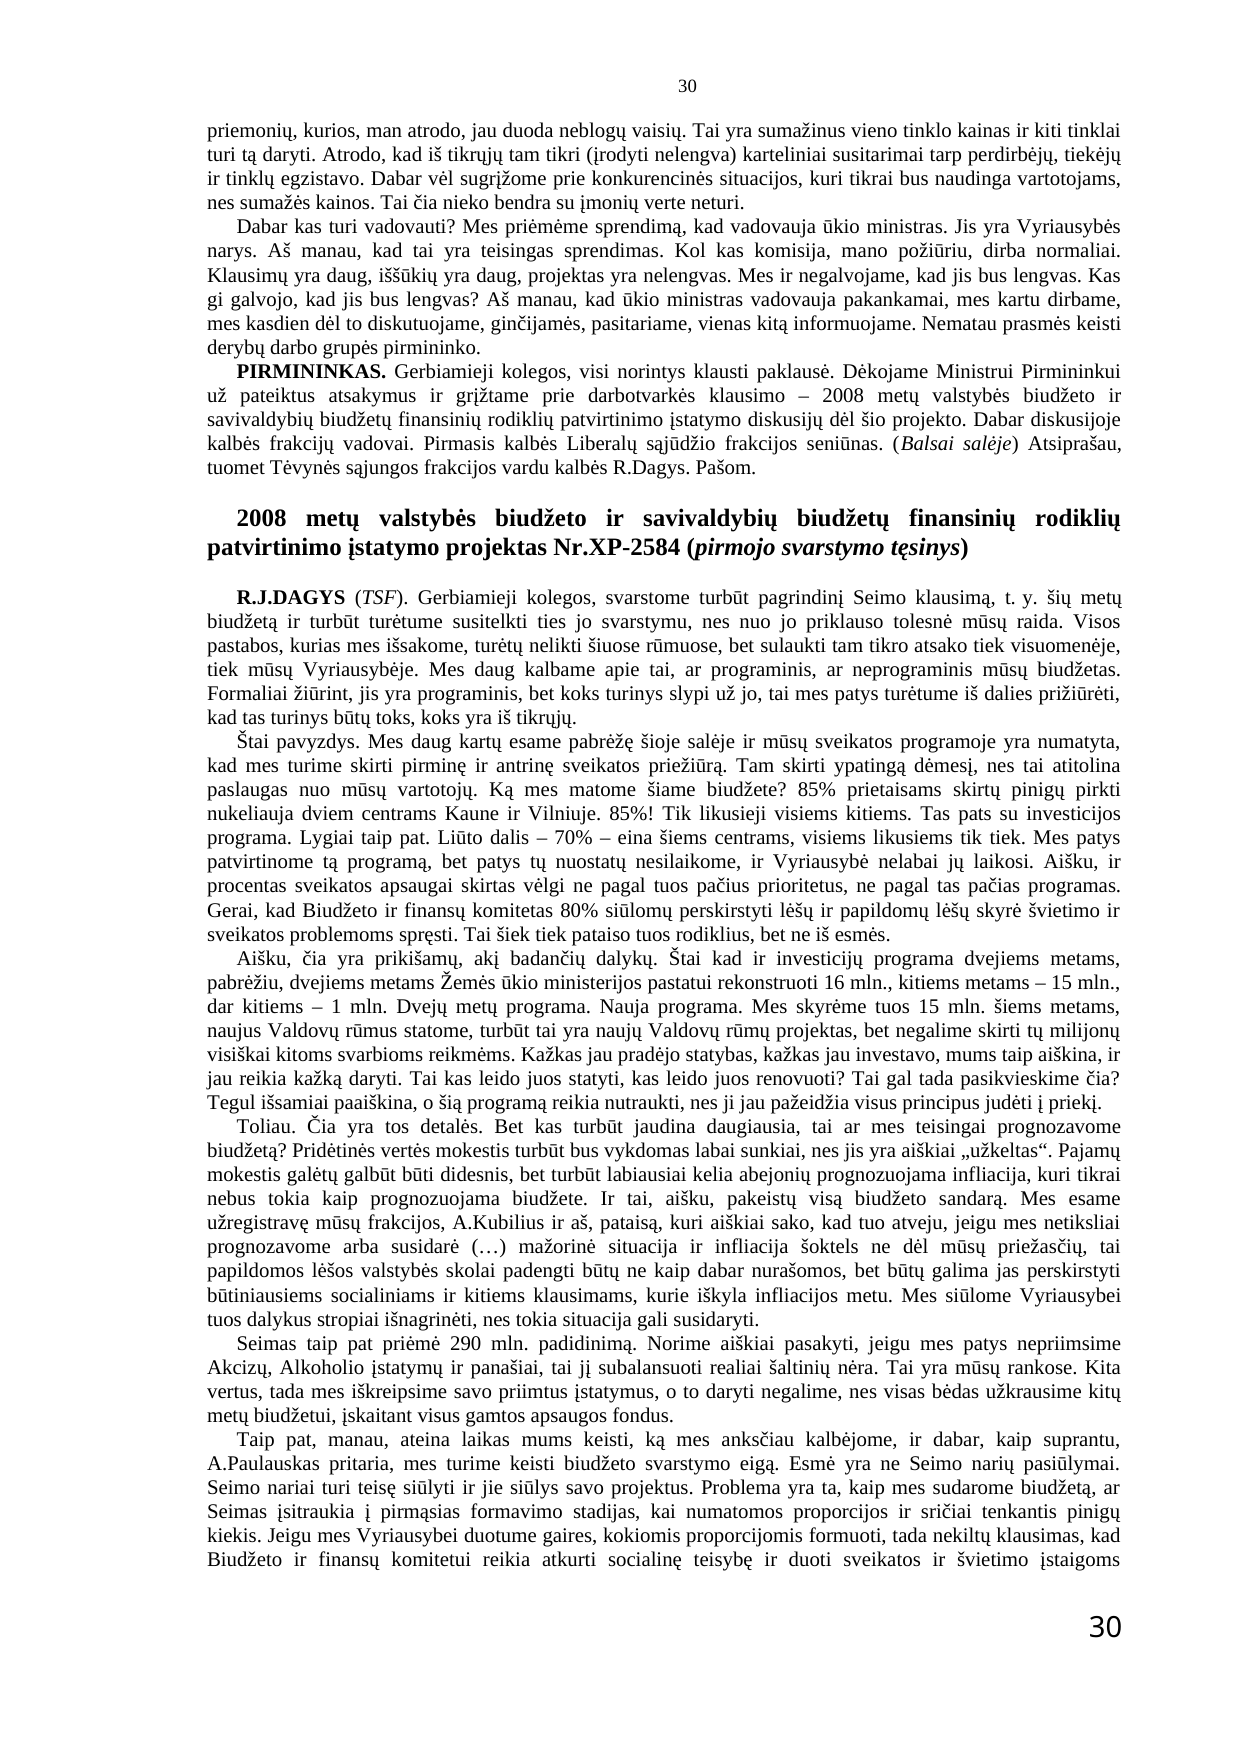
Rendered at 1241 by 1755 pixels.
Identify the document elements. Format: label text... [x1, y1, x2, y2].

text Seimas taip pat priėmė 290 mln. padidinimą. Norime aiškiai pasakyti, jeigu mes patys nepriimsime Akcizų, Alkoholio įstatymų ir panašiai, tai jį subalansuoti realiai šaltinių nėra. Tai yra mūsų rankose. Kita vertus, tada mes iškreipsime savo priimtus įstatymus, o to daryti negalime, nes visas bėdas užkrausime kitų metų biudžetui, įskaitant visus gamtos apsaugos fondus. [207, 1331, 1122, 1427]
text Aišku, čia yra prikišamų, akį badančių dalykų. Štai kad ir investicijų programa dvejiems metams, pabrėžiu, dvejiems metams Žemės ūkio ministerijos pastatui rekonstruoti 16 mln., kitiems metams – 15 mln., dar kitiems – 1 mln. Dvejų metų programa. Nauja programa. Mes skyrėme tuos 15 mln. šiems metams, naujus Valdovų rūmus statome, turbūt tai yra naujų Valdovų rūmų projektas, bet negalime skirti tų milijonų visiškai kitoms svarbioms reikmėms. Kažkas jau pradėjo statybas, kažkas jau investavo, mums taip aiškina, ir jau reikia kažką daryti. Tai kas leido juos statyti, kas leido juos renovuoti? Tai gal tada pasikvieskime čia? Tegul išsamiai paaiškina, o šią programą reikia nutraukti, nes ji jau pažeidžia visus principus judėti į priekį. [207, 946, 1122, 1114]
text Taip pat, manau, ateina laikas mums keisti, ką mes anksčiau kalbėjome, ir dabar, kaip suprantu, A.Paulauskas pritaria, mes turime keisti biudžeto svarstymo eigą. Esmė yra ne Seimo narių pasiūlymai. Seimo nariai turi teisę siūlyti ir jie siūlys savo projektus. Problema yra ta, kaip mes sudarome biudžetą, ar Seimas įsitraukia į pirmąsias formavimo stadijas, kai numatomos proporcijos ir sričiai tenkantis pinigų kiekis. Jeigu mes Vyriausybei duotume gaires, kokiomis proporcijomis formuoti, tada nekiltų klausimas, kad Biudžeto ir finansų komitetui reikia atkurti socialinę teisybę ir duoti sveikatos ir švietimo įstaigoms [207, 1427, 1122, 1571]
text 2008 metų valstybės biudžeto ir savivaldybių biudžetų finansinių rodiklių patvirtinimo įstatymo projektas Nr.XP-2584 (pirmojo svarstymo tęsinys) [207, 503, 1122, 561]
text Toliau. Čia yra tos detalės. Bet kas turbūt jaudina daugiausia, tai ar mes teisingai prognozavome biudžetą? Pridėtinės vertės mokestis turbūt bus vykdomas labai sunkiai, nes jis yra aiškiai „užkeltas“. Pajamų mokestis galėtų galbūt būti didesnis, bet turbūt labiausiai kelia abejonių prognozuojama infliacija, kuri tikrai nebus tokia kaip prognozuojama biudžete. Ir tai, aišku, pakeistų visą biudžeto sandarą. Mes esame užregistravę mūsų frakcijos, A.Kubilius ir aš, pataisą, kuri aiškiai sako, kad tuo atveju, jeigu mes netiksliai prognozavome arba susidarė (…) mažorinė situacija ir infliacija šoktels ne dėl mūsų priežasčių, tai papildomos lėšos valstybės skolai padengti būtų ne kaip dabar nurašomos, bet būtų galima jas perskirstyti būtiniausiems socialiniams ir kitiems klausimams, kurie iškyla infliacijos metu. Mes siūlome Vyriausybei tuos dalykus stropiai išnagrinėti, nes tokia situacija gali susidaryti. [207, 1114, 1122, 1331]
text Štai pavyzdys. Mes daug kartų esame pabrėžę šioje salėje ir mūsų sveikatos programoje yra numatyta, kad mes turime skirti pirminę ir antrinę sveikatos priežiūrą. Tam skirti ypatingą dėmesį, nes tai atitolina paslaugas nuo mūsų vartotojų. Ką mes matome šiame biudžete? 85% prietaisams skirtų pinigų pirkti nukeliauja dviem centrams Kaune ir Vilniuje. 85%! Tik likusieji visiems kitiems. Tas pats su investicijos programa. Lygiai taip pat. Liūto dalis – 70% – eina šiems centrams, visiems likusiems tik tiek. Mes patys patvirtinome tą programą, bet patys tų nuostatų nesilaikome, ir Vyriausybė nelabai jų laikosi. Aišku, ir procentas sveikatos apsaugai skirtas vėlgi ne pagal tuos pačius prioritetus, ne pagal tas pačias programas. Gerai, kad Biudžeto ir finansų komitetas 80% siūlomų perskirstyti lėšų ir papildomų lėšų skyrė švietimo ir sveikatos problemoms spręsti. Tai šiek tiek pataiso tuos rodiklius, bet ne iš esmės. [207, 729, 1122, 946]
text Dabar kas turi vadovauti? Mes priėmėme sprendimą, kad vadovauja ūkio ministras. Jis yra Vyriausybės narys. Aš manau, kad tai yra teisingas sprendimas. Kol kas komisija, mano požiūriu, dirba normaliai. Klausimų yra daug, iššūkių yra daug, projektas yra nelengvas. Mes ir negalvojame, kad jis bus lengvas. Kas gi galvojo, kad jis bus lengvas? Aš manau, kad ūkio ministras vadovauja pakankamai, mes kartu dirbame, mes kasdien dėl to diskutuojame, ginčijamės, pasitariame, vienas kitą informuojame. Nematau prasmės keisti derybų darbo grupės pirmininko. [207, 214, 1122, 359]
text priemonių, kurios, man atrodo, jau duoda neblogų vaisių. Tai yra sumažinus vieno tinklo kainas ir kiti tinklai turi tą daryti. Atrodo, kad iš tikrųjų tam tikri (įrodyti nelengva) karteliniai susitarimai tarp perdirbėjų, tiekėjų ir tinklų egzistavo. Dabar vėl sugrįžome prie konkurencinės situacijos, kuri tikrai bus naudinga vartotojams, nes sumažės kainos. Tai čia nieko bendra su įmonių verte neturi. [207, 118, 1122, 214]
text R.J.DAGYS (TSF). Gerbiamieji kolegos, svarstome turbūt pagrindinį Seimo klausimą, t. y. šių metų biudžetą ir turbūt turėtume susitelkti ties jo svarstymu, nes nuo jo priklauso tolesnė mūsų raida. Visos pastabos, kurias mes išsakome, turėtų nelikti šiuose rūmuose, bet sulaukti tam tikro atsako tiek visuomenėje, tiek mūsų Vyriausybėje. Mes daug kalbame apie tai, ar programinis, ar neprograminis mūsų biudžetas. Formaliai žiūrint, jis yra programinis, bet koks turinys slypi už jo, tai mes patys turėtume iš dalies prižiūrėti, kad tas turinys būtų toks, koks yra iš tikrųjų. [207, 585, 1122, 729]
text PIRMININKAS. Gerbiamieji kolegos, visi norintys klausti paklausė. Dėkojame Ministrui Pirmininkui už pateiktus atsakymus ir grįžtame prie darbotvarkės klausimo – 2008 metų valstybės biudžeto ir savivaldybių biudžetų finansinių rodiklių patvirtinimo įstatymo diskusijų dėl šio projekto. Dabar diskusijoje kalbės frakcijų vadovai. Pirmasis kalbės Liberalų sąjūdžio frakcijos seniūnas. (Balsai salėje) Atsiprašau, tuomet Tėvynės sąjungos frakcijos vardu kalbės R.Dagys. Pašom. [207, 359, 1122, 479]
